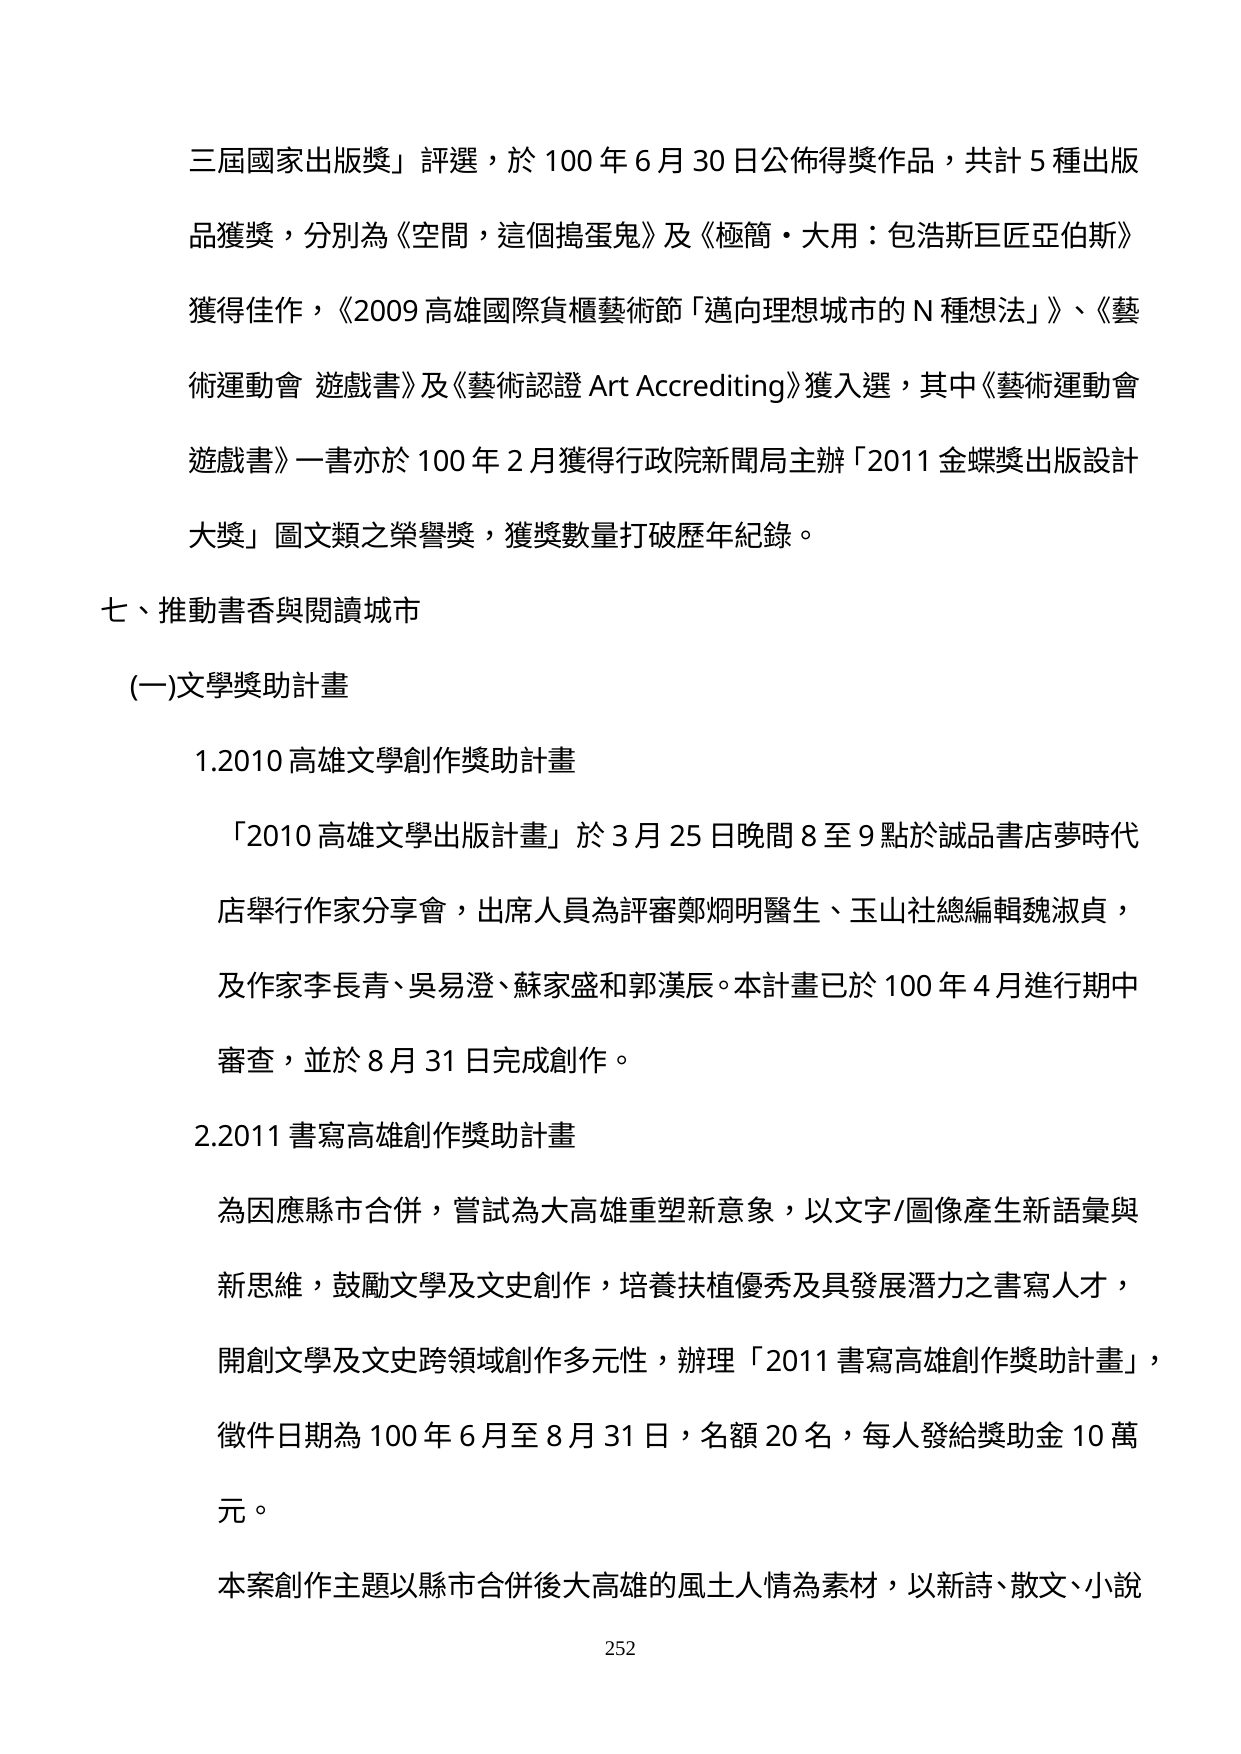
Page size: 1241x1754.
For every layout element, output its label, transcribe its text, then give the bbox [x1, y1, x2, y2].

text 2.2011書寫高雄創作獎助計畫 [194, 1096, 1140, 1171]
text 本案創作主題以縣市合併後大高雄的風土人情為素材，以新詩、散文、小說、圖文、報導文學等形式創作，中文或台語文書寫均可。未來將陸續在網路平台廣為宣傳，7月起並在《印刻文學生活誌》、《聯合文學誌》、《文訊》等文學刊物刊登廣告。 [217, 1546, 1140, 1621]
text 1.2010高雄文學創作獎助計畫 [194, 721, 1140, 796]
text 「2010高雄文學出版計畫」於3月25日晚間8至9點於誠品書店夢時代店舉行作家分享會，出席人員為評審鄭烱明醫生、玉山社總編輯魏淑貞，及作家李長青、吳易澄、蘇家盛和郭漢辰。本計畫已於100年4月進行期中審查，並於8月31日完成創作。 [217, 796, 1140, 1096]
text 為因應縣市合併，嘗試為大高雄重塑新意象，以文字/圖像產生新語彙與新思維，鼓勵文學及文史創作，培養扶植優秀及具發展潛力之書寫人才，開創文學及文史跨領域創作多元性，辦理「2011書寫高雄創作獎助計畫」，徵件日期為100年6月至8月31日，名額20名，每人發給獎助金10萬元。 [217, 1171, 1140, 1546]
text 高美館配合99年度各項展覽出版之出版品，參加行政院研考會舉辦之「第三屆國家出版獎」評選，於100年6月30日公佈得獎作品，共計5種出版品獲獎，分別為《空間，這個搗蛋鬼》及《極簡‧大用：包浩斯巨匠亞伯斯》獲得佳作，《2009高雄國際貨櫃藝術節「邁向理想城市的N種想法」》、《藝術運動會 遊戲書》及《藝術認證Art Accrediting》獲入選，其中《藝術運動會 遊戲書》一書亦於100年2月獲得行政院新聞局主辦「2011金蝶獎出版設計大獎」圖文類之榮譽獎，獲獎數量打破歷年紀錄。 [188, 121, 1140, 571]
text (一)文學獎助計畫 [129, 646, 1140, 721]
text 七、推動書香與閱讀城市 [100, 571, 1140, 646]
